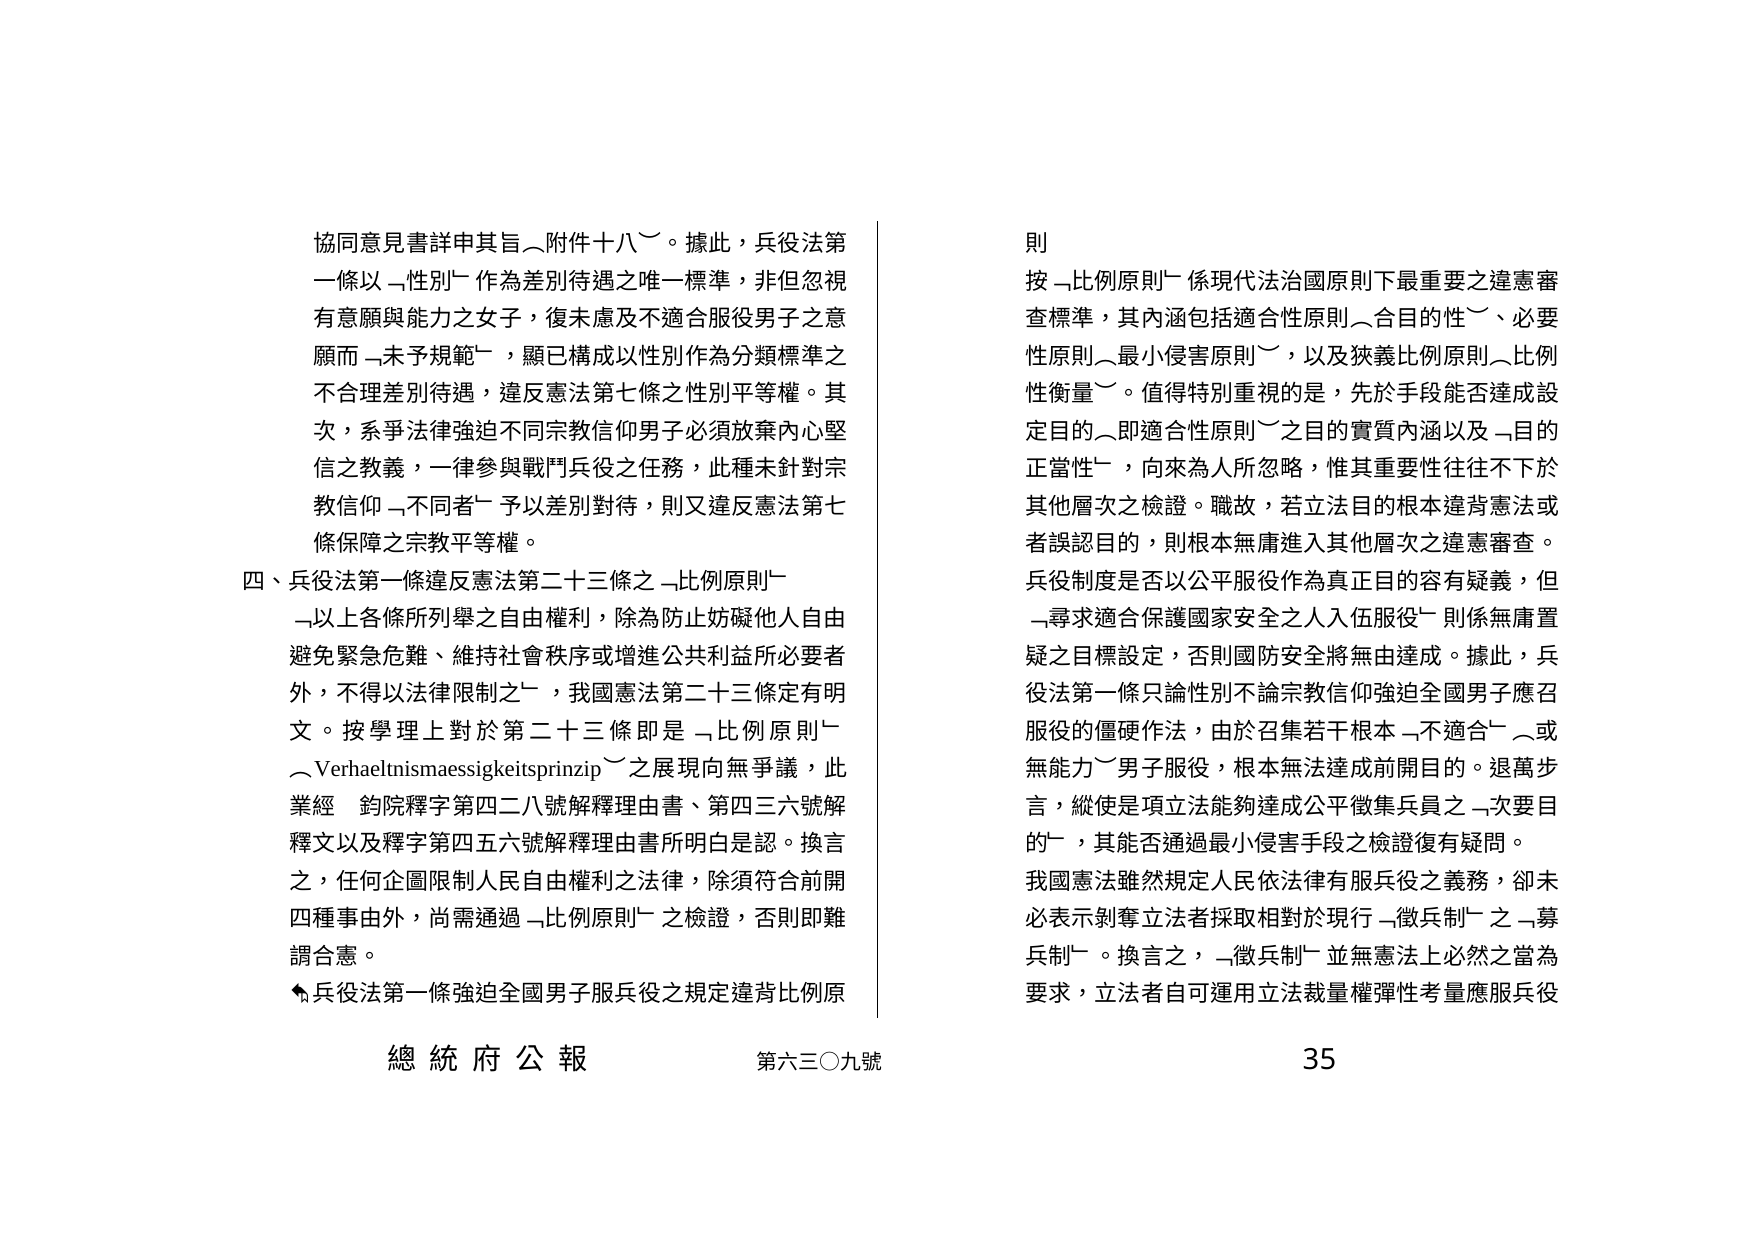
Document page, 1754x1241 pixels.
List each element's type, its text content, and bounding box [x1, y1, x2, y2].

text 兵役法第一條強迫全國男子服兵役之規定違背比例原 [289, 972, 847, 1009]
text ﹁以上各條所列舉之自由權利，除為防止妨礙他人自由、避免緊急危難、維持社會秩序或增進公共利益所必要者外，不得以法律限制之﹂，我國憲法第二十三條定有明文。按學理上對於第二十三條即是﹁比例原則﹂︵Verhaeltnismaessigkeitsprinzip︶之展現向無爭議，此業經 鈞院釋字第四二八號解釋理由書、第四三六號解釋文以及釋字第四五六號解釋理由書所明白是認。換言之，任何企圖限制人民自由權利之法律，除須符合前開四種事由外，尚需通過﹁比例原則﹂之檢證，否則即難謂合憲。 [289, 597, 847, 972]
text 按﹁比例原則﹂係現代法治國原則下最重要之違憲審查標準，其內涵包括適合性原則︵合目的性︶、必要性原則︵最小侵害原則︶，以及狹義比例原則︵比例性衡量︶。值得特別重視的是，先於手段能否達成設定目的︵即適合性原則︶之目的實質內涵以及﹁目的正當性﹂，向來為人所忽略，惟其重要性往往不下於其他層次之檢證。職故，若立法目的根本違背憲法或者誤認目的，則根本無庸進入其他層次之違憲審查。兵役制度是否以公平服役作為真正目的容有疑義，但﹁尋求適合保護國家安全之人入伍服役﹂則係無庸置疑之目標設定，否則國防安全將無由達成。據此，兵役法第一條只論性別不論宗教信仰強迫全國男子應召服役的僵硬作法，由於召集若干根本﹁不適合﹂︵或無能力︶男子服役，根本無法達成前開目的。退萬步言，縱使是項立法能夠達成公平徵集兵員之﹁次要目的﹂，其能否通過最小侵害手段之檢證復有疑問。 [1025, 259, 1559, 859]
text 四、兵役法第一條違反憲法第二十三條之﹁比例原則﹂ [242, 559, 847, 597]
text 我國憲法雖然規定人民依法律有服兵役之義務，卻未必表示剝奪立法者採取相對於現行﹁徵兵制﹂之﹁募兵制﹂。換言之，﹁徵兵制﹂並無憲法上必然之當為要求，立法者自可運用立法裁量權彈性考量應服兵役之主體與免役範圍，此觀兵役法第一條排除﹁全國女子﹂為應召服役之對象可證︵暫且不論此種立法裁量是否合憲︶。尤其現代講究高度科技的戰爭，服役役期較長之募兵制，顯然較能勝任操作精細、複雜的先進武器系統，徵兵制是否符合時代需求容有論辯餘地。蓋所謂﹁兵役﹂義務並非全指戰鬥性訓練與任務，其他非戰鬥性工作︵諸如食勤、衛勤、駕駛、文書等︶亦在廣義的兵役範圍內。換言之，基於﹁等者等之，不等者恆不等之﹂之法則，立法者自應本於合理之差別待遇基準，針對不同特質之服役者給予相應之選擇機會。 [1025, 859, 1559, 1009]
text 協同意見書詳申其旨︵附件十八︶。據此，兵役法第一條以﹁性別﹂作為差別待遇之唯一標準，非但忽視有意願與能力之女子，復未慮及不適合服役男子之意願而﹁未予規範﹂，顯已構成以性別作為分類標準之不合理差別待遇，違反憲法第七條之性別平等權。其次，系爭法律強迫不同宗教信仰男子必須放棄內心堅信之教義，一律參與戰鬥兵役之任務，此種未針對宗教信仰﹁不同者﹂予以差別對待，則又違反憲法第七條保障之宗教平等權。 [313, 222, 847, 559]
text 則 [1001, 222, 1559, 259]
